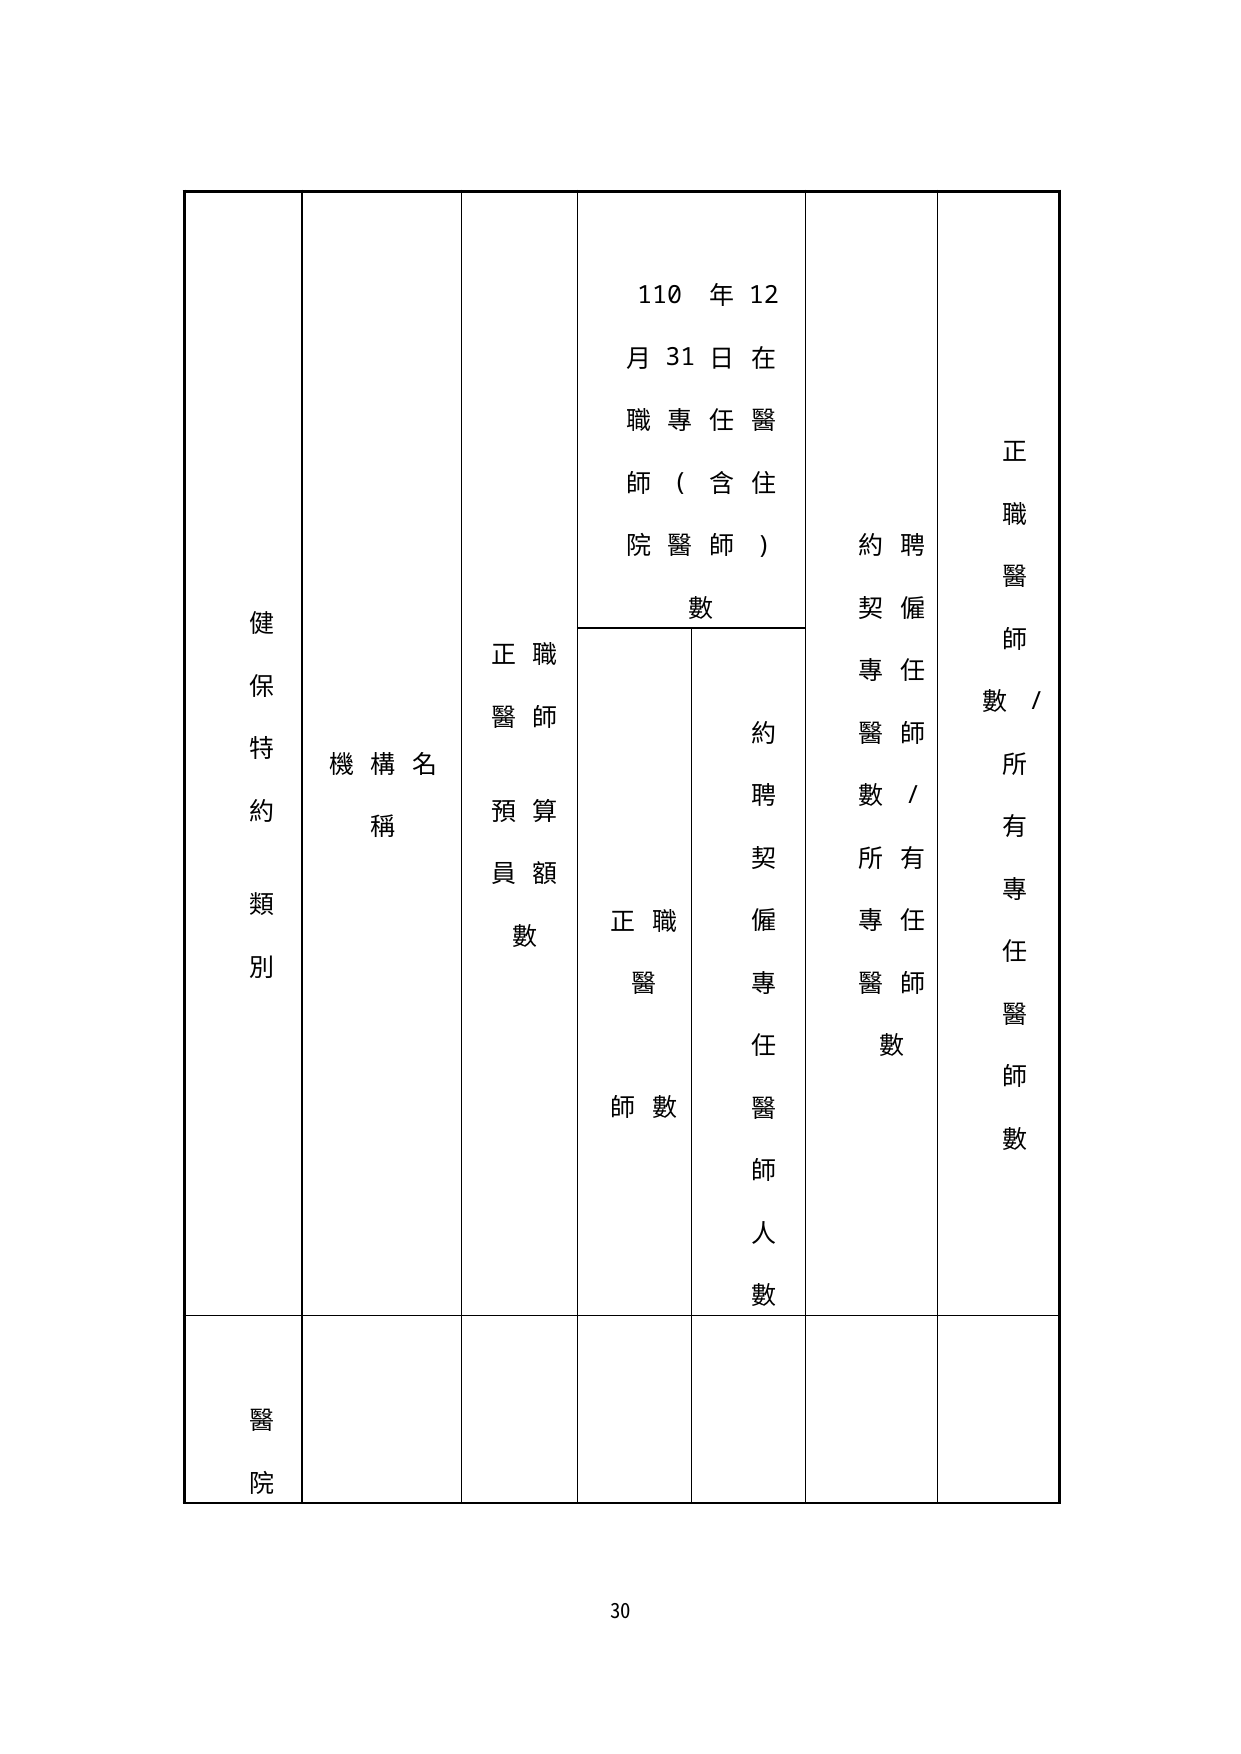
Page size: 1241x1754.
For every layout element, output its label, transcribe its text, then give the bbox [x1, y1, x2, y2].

table_header 110年12月31日在職專任醫師(含住院醫師)數 [578, 193, 805, 627]
table_cell [578, 1316, 691, 1502]
table_cell 正職醫 師數 [578, 629, 691, 1314]
table_cell [692, 1316, 805, 1502]
table_header 正職醫師 預算員額數 [462, 193, 577, 1314]
table_header 約聘契僱專任醫師數/所有專任醫師數 [806, 193, 937, 1314]
table_cell 約聘契僱專任醫師人數 [692, 629, 805, 1314]
table_header 正職醫師數/所有專任醫師數 [938, 193, 1058, 1314]
table_cell [303, 1316, 461, 1502]
table_cell [462, 1316, 577, 1502]
table_cell [938, 1316, 1058, 1502]
table_cell 醫院 [186, 1316, 301, 1502]
table_cell [806, 1316, 937, 1502]
table_header 機構名稱 [303, 193, 461, 1314]
table_header 健保特約 類別 [186, 193, 301, 1314]
